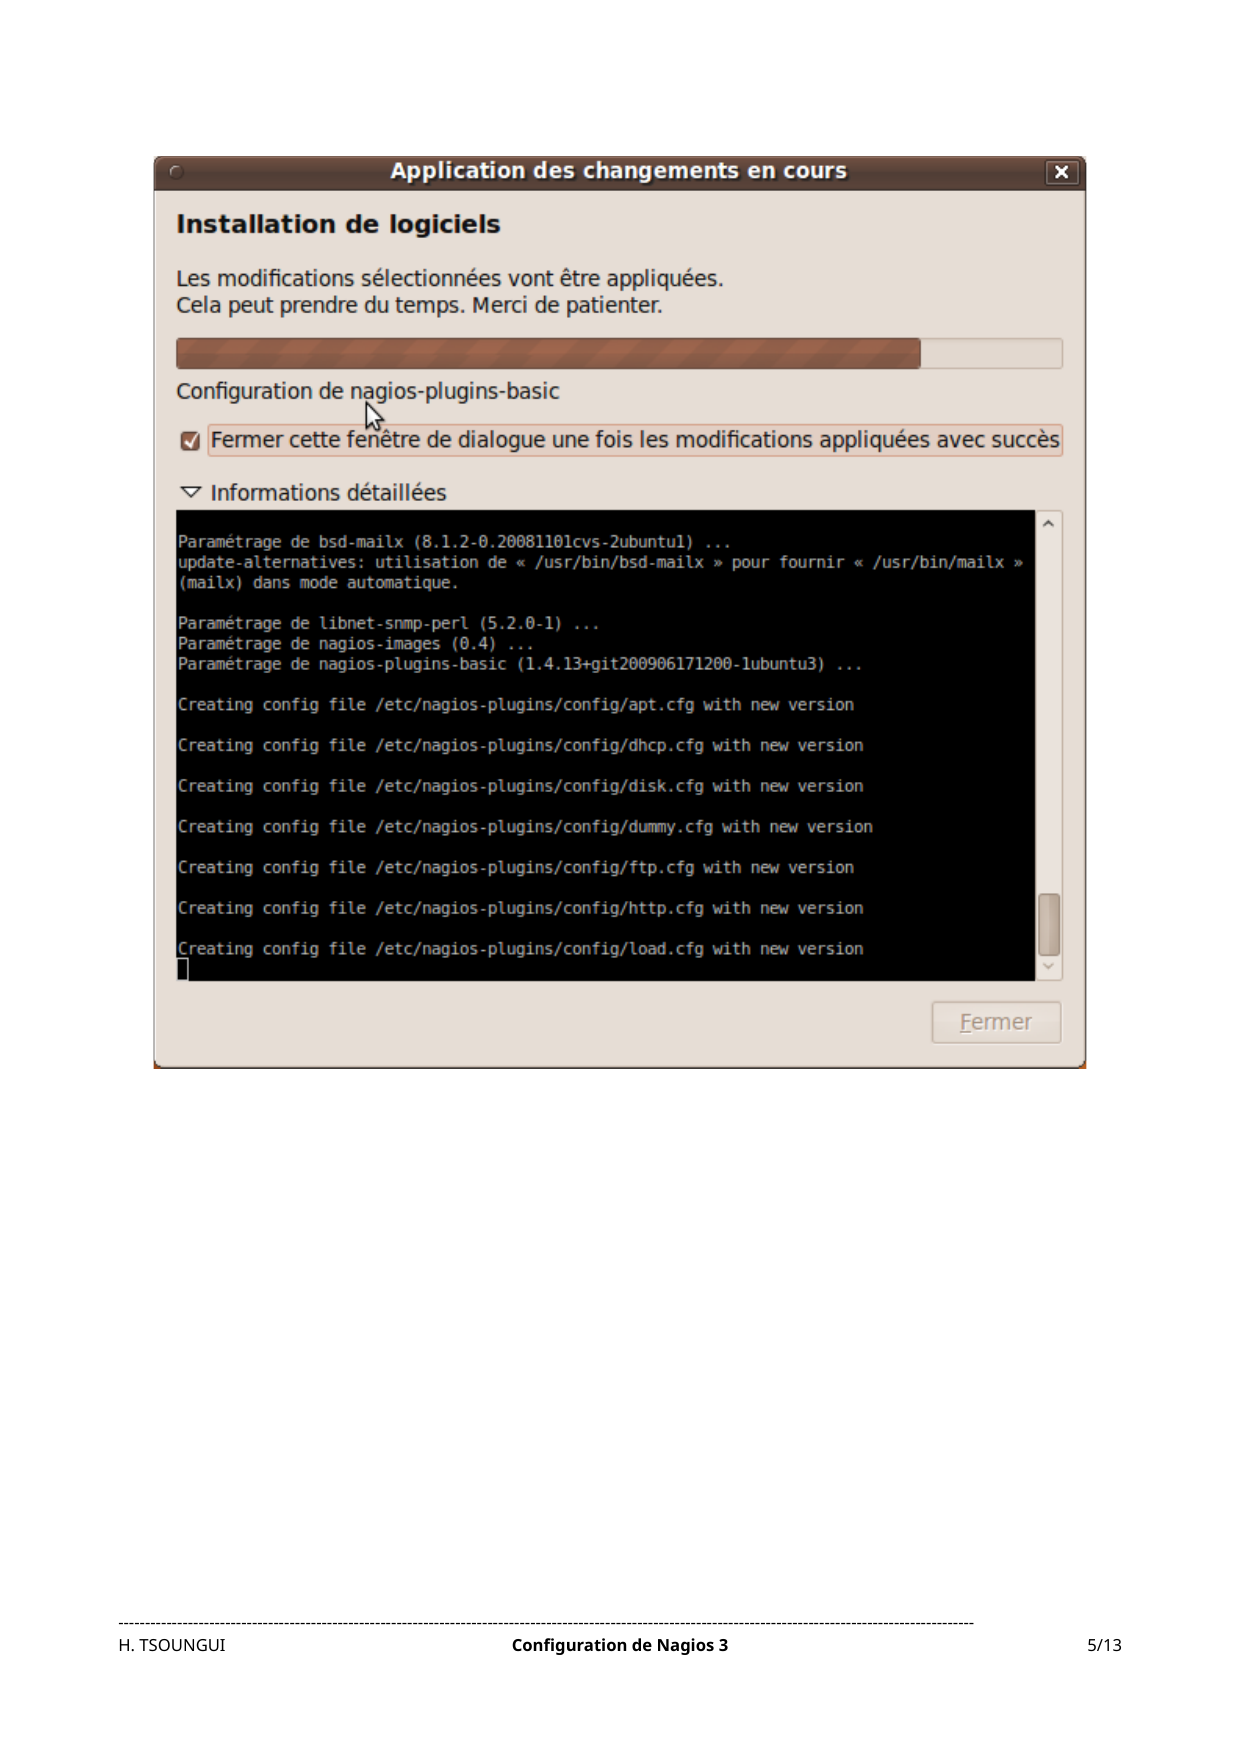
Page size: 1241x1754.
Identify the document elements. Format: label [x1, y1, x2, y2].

picture [153, 156, 1087, 1069]
